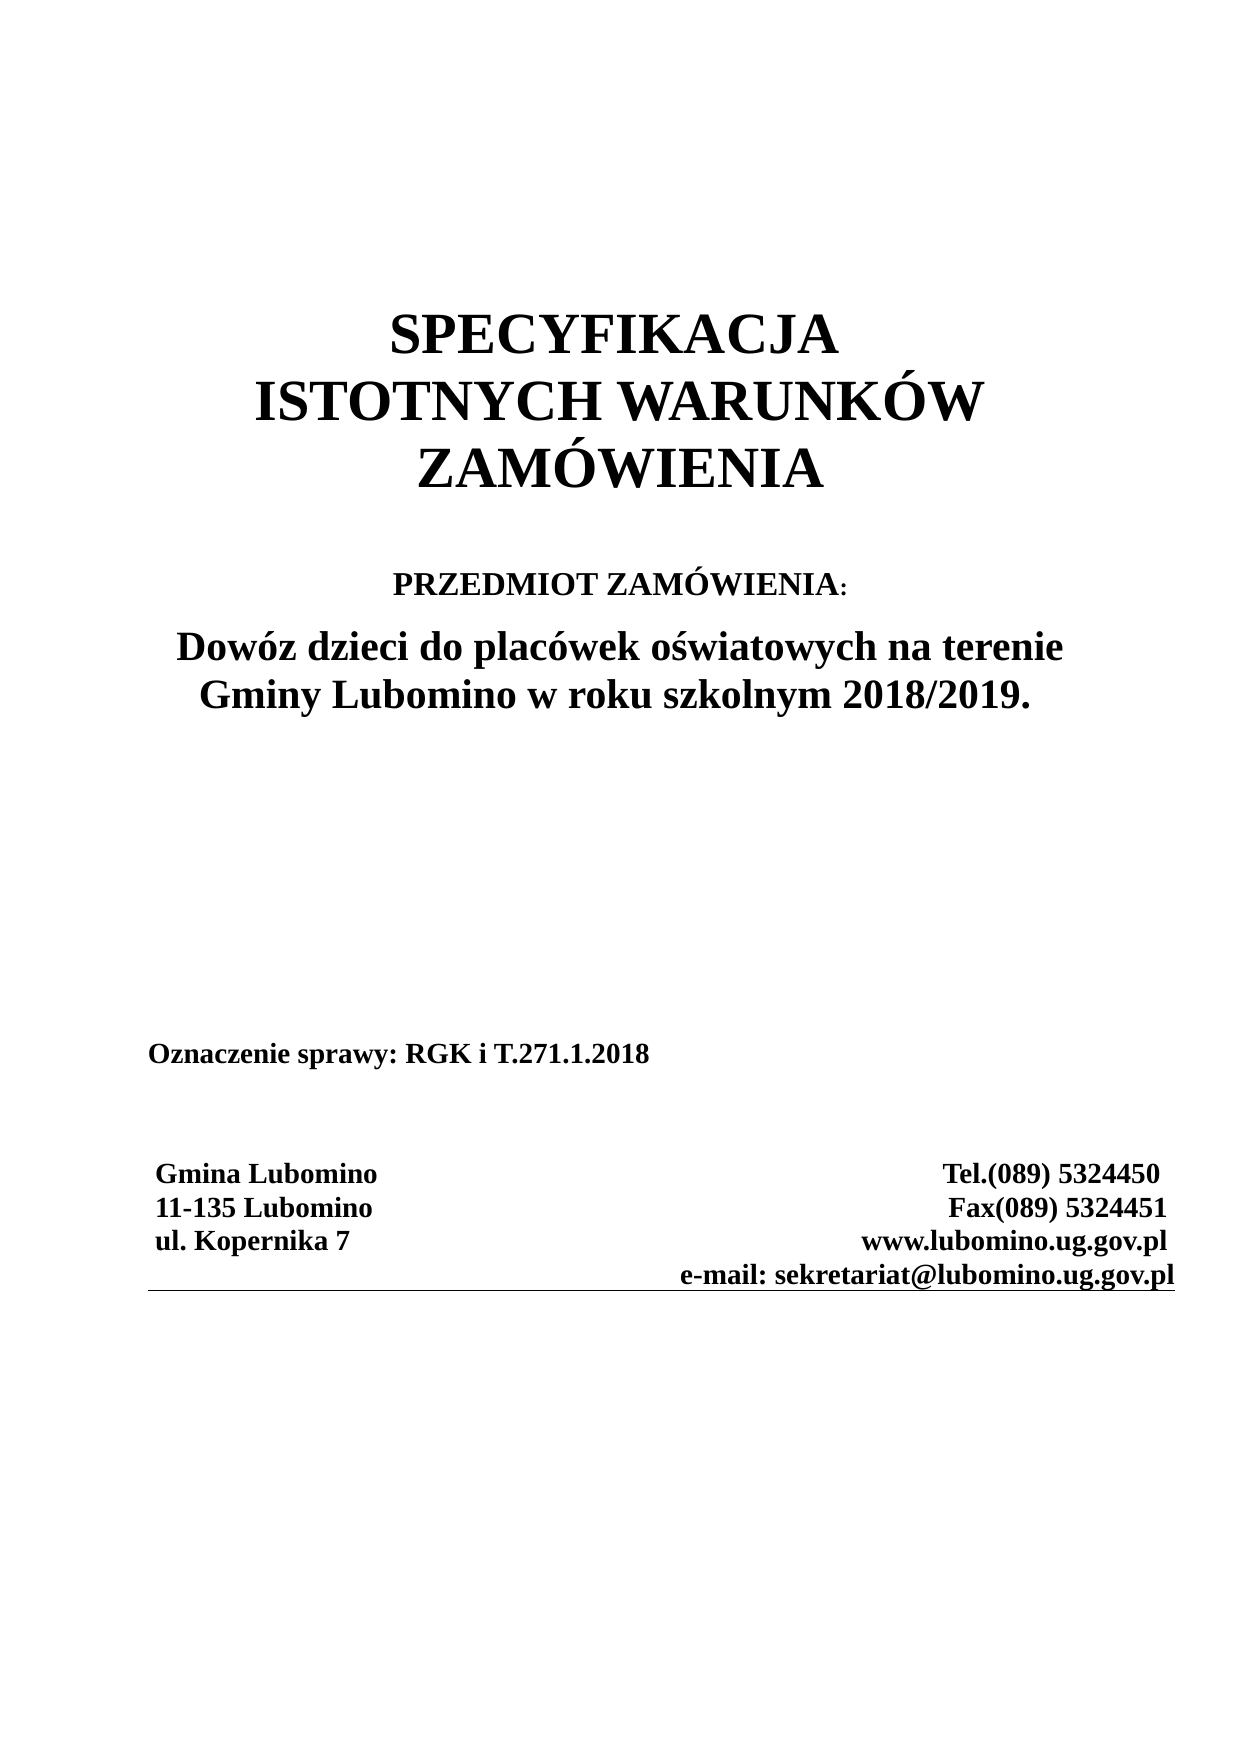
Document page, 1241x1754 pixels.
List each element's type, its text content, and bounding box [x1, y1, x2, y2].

text SPECYFIKACJA [148, 299, 1093, 366]
table_header Tel.(089) 5324450 Fax(089) 5324451 www.lubomino.ug.gov.pl e-mail: sekretariat@lubomino.ug.gov.pl [600, 1156, 1175, 1290]
text Dowóz dzieci do placówek oświatowych na terenie Gminy Lubomino w roku szkolnym 2018/2019. [148, 622, 1093, 718]
text PRZEDMIOT ZAMÓWIENIA: [148, 564, 1093, 603]
text Oznaczenie sprawy: RGK i T.271.1.2018 [148, 1036, 1093, 1070]
text ISTOTNYCH WARUNKÓW ZAMÓWIENIA [148, 366, 1093, 500]
table_header Gmina Lubomino 11-135 Lubomino ul. Kopernika 7 [148, 1156, 600, 1290]
